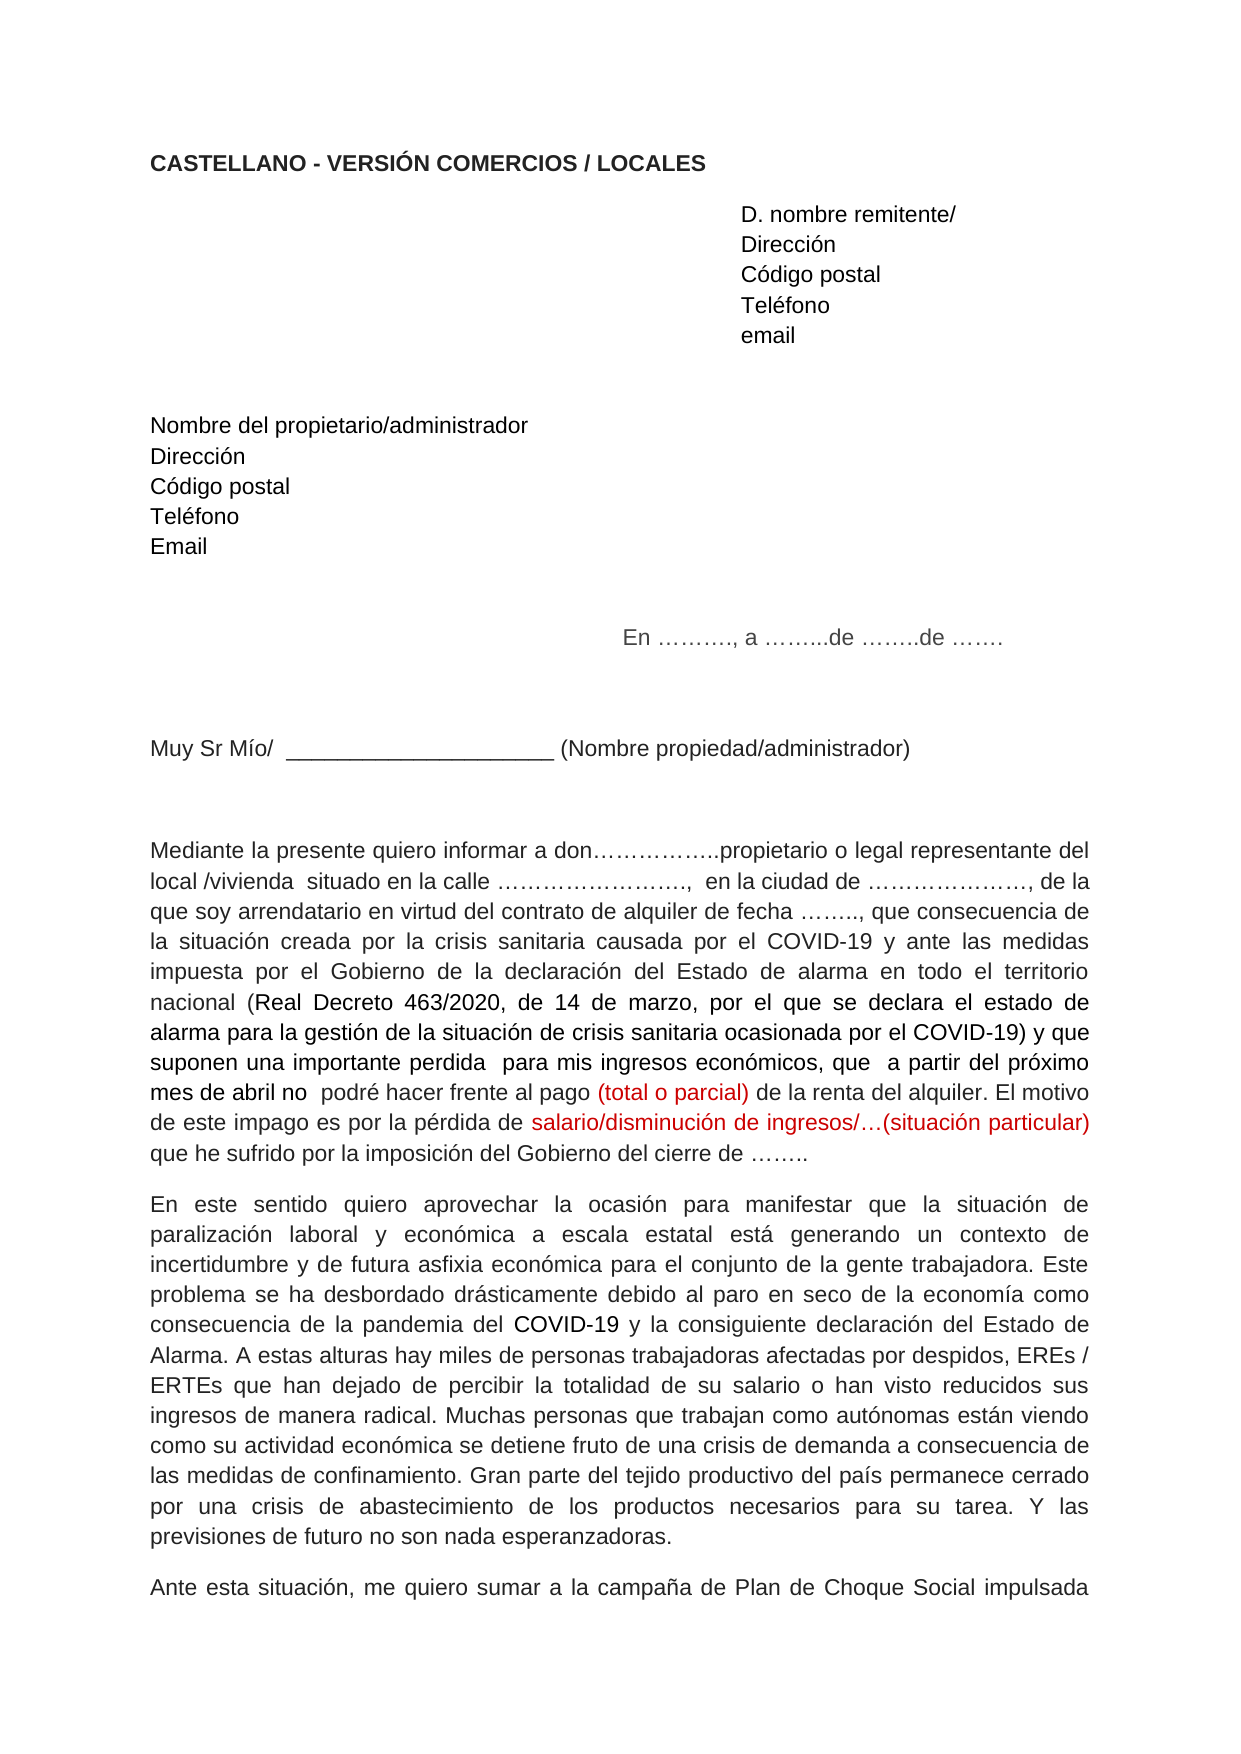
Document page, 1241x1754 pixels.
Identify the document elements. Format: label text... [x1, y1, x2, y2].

text Código postal [150, 473, 1090, 499]
text En ………., a ……...de ……..de ……. [622, 624, 1090, 650]
text Ante esta situación, me quiero sumar a la campaña de Plan de Choque Social impulsada [150, 1574, 1090, 1600]
text Muy Sr Mío/ _____________________ (Nombre propiedad/administrador) [150, 735, 1090, 762]
text Email [150, 533, 1090, 560]
text CASTELLANO - VERSIÓN COMERCIOS / LOCALES [150, 150, 1090, 176]
text D. nombre remitente/ [741, 201, 1090, 227]
text Dirección [741, 231, 1090, 258]
text En este sentido quiero aprovechar la ocasión para manifestar que la situación de paralización laboral y económica a escala estatal está generando un contexto de incertidumbre y de futura asfixia económica para el conjunto de la gente trabajadora. Este problema se ha desbordado drásticamente debido al paro en seco de la economía como consecuencia de la pandemia del COVID-19 y la consiguiente declaración del Estado de Alarma. A estas alturas hay miles de personas trabajadoras afectadas por despidos, EREs / ERTEs que han dejado de percibir la totalidad de su salario o han visto reducidos sus ingresos de manera radical. Muchas personas que trabajan como autónomas están viendo como su actividad económica se detiene fruto de una crisis de demanda a consecuencia de las medidas de confinamiento. Gran parte del tejido productivo del país permanece cerrado por una crisis de abastecimiento de los productos necesarios para su tarea. Y las previsiones de futuro no son nada esperanzadoras. [150, 1191, 1090, 1549]
text email [741, 322, 1090, 348]
text Teléfono [741, 292, 1090, 318]
text Teléfono [150, 503, 1090, 529]
text Código postal [741, 261, 1090, 288]
text Mediante la presente quiero informar a don……………..propietario o legal representante del local /vivienda situado en la calle ……………………., en la ciudad de …………………, de la que soy arrendatario en virtud del contrato de alquiler de fecha …….., que consecuencia de la situación creada por la crisis sanitaria causada por el COVID-19 y ante las medidas impuesta por el Gobierno de la declaración del Estado de alarma en todo el territorio nacional (Real Decreto 463/2020, de 14 de marzo, por el que se declara el estado de alarma para la gestión de la situación de crisis sanitaria ocasionada por el COVID-19) y que suponen una importante perdida para mis ingresos económicos, que a partir del próximo mes de abril no podré hacer frente al pago (total o parcial) de la renta del alquiler. El motivo de este impago es por la pérdida de salario/disminución de ingresos/…(situación particular) que he sufrido por la imposición del Gobierno del cierre de …….. [150, 837, 1090, 1166]
text Nombre del propietario/administrador [150, 412, 1090, 439]
text Dirección [150, 443, 1090, 469]
